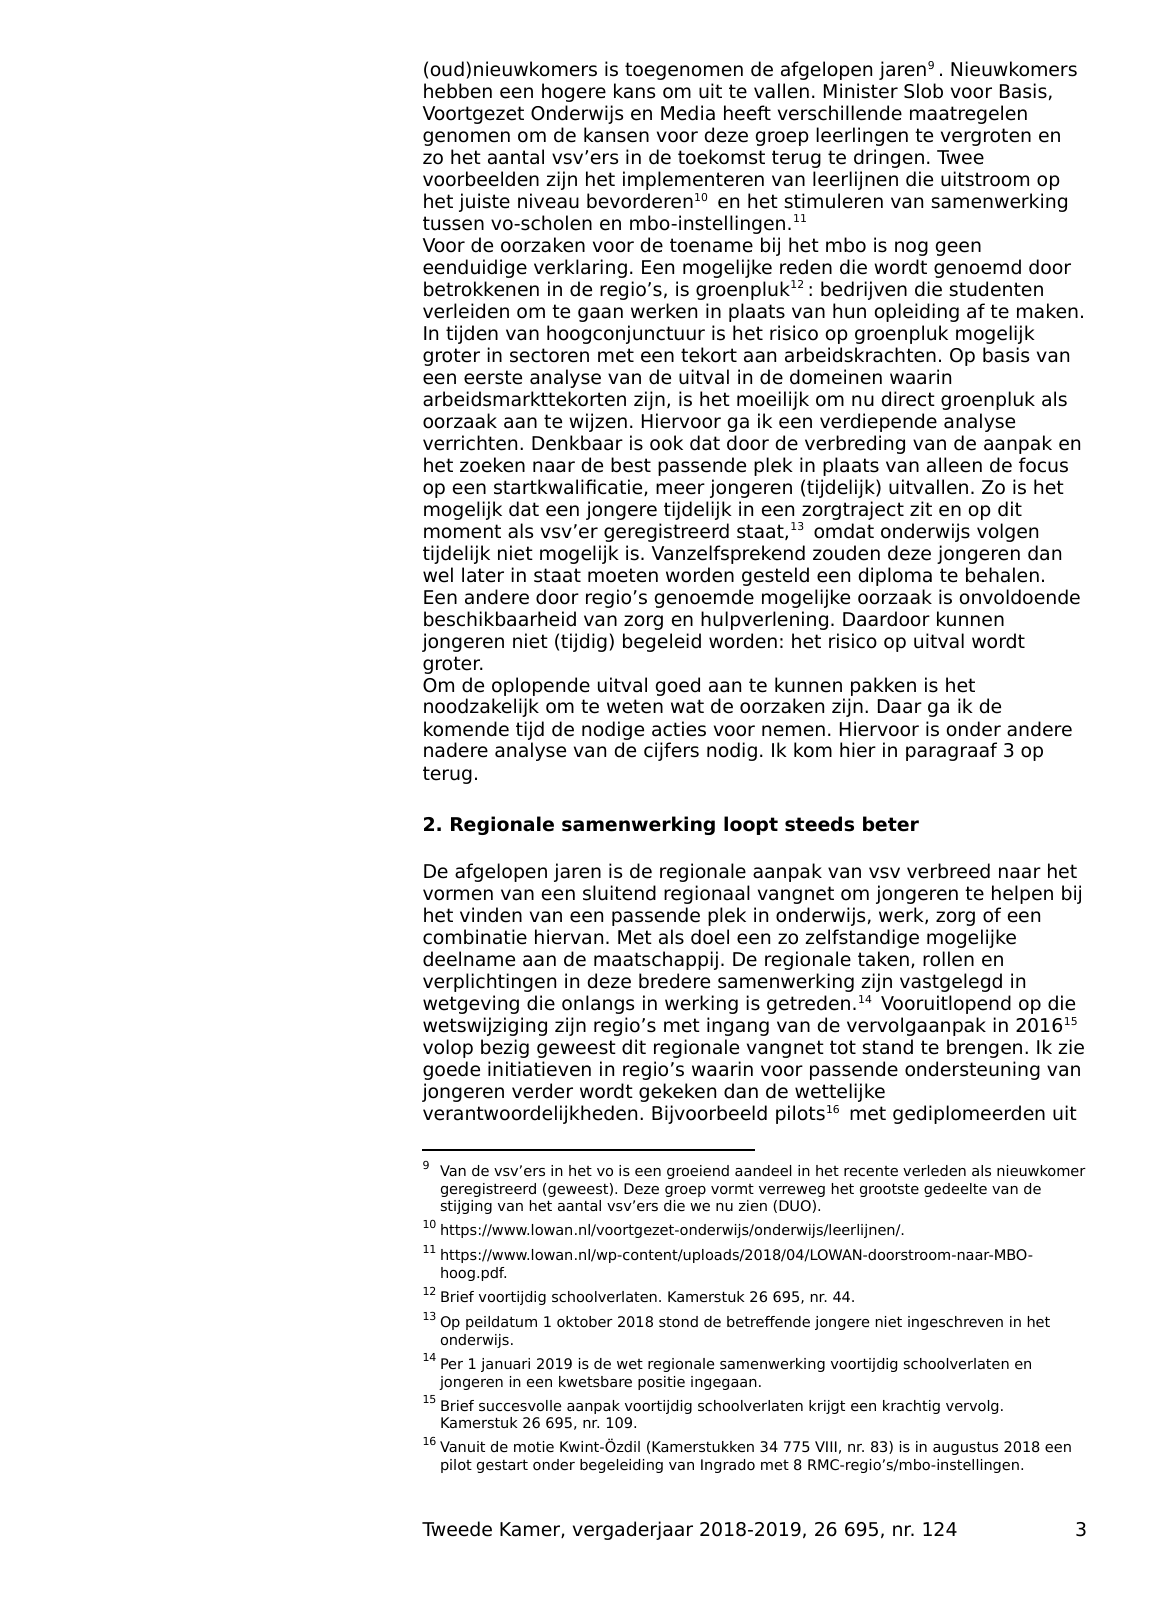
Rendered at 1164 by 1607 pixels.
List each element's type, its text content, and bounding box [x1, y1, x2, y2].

text Om de oplopende uitval goed aan te kunnen pakken is het noodzakelijk om te weten wat de oorzaken zijn. Daar ga ik de komende tijd de nodige acties voor nemen. Hiervoor is onder andere nadere analyse van de cijfers nodig. Ik kom hier in paragraaf 3 op terug. [422, 674, 1087, 784]
text Vanuit de motie Kwint-Özdil (Kamerstukken 34 775 VIII, nr. 83) is in augustus 2018 een pilot gestart onder begeleiding van Ingrado met 8 RMC-regio’s/mbo-instellingen. [422, 1435, 1087, 1474]
text https://www.lowan.nl/wp-content/uploads/2018/04/LOWAN-doorstroom-naar-MBO-hoog.pdf. [422, 1243, 1087, 1282]
text Verdiepende analyse is nodig om de achterliggende oorzaken van de stijging te kunnen duiden, met name voor de stijging in het mbo. De toename in het voortgezet onderwijs lijkt grotendeels te verklaren door nieuwkomers die in het onderwijs zijn ingestroomd. Het aantal (oud)nieuwkomers is toegenomen de afgelopen jaren. Nieuwkomers hebben een hogere kans om uit te vallen. Minister Slob voor Basis, Voortgezet Onderwijs en Media heeft verschillende maatregelen genomen om de kansen voor deze groep leerlingen te vergroten en zo het aantal vsv’ers in de toekomst terug te dringen. Twee voorbeelden zijn het implementeren van leerlijnen die uitstroom op het juiste niveau bevorderen en het stimuleren van samenwerking tussen vo-scholen en mbo-instellingen. [422, 59, 1087, 235]
text Brief succesvolle aanpak voortijdig schoolverlaten krijgt een krachtig vervolg. Kamerstuk 26 695, nr. 109. [422, 1393, 1087, 1432]
text De afgelopen jaren is de regionale aanpak van vsv verbreed naar het vormen van een sluitend regionaal vangnet om jongeren te helpen bij het vinden van een passende plek in onderwijs, werk, zorg of een combinatie hiervan. Met als doel een zo zelfstandige mogelijke deelname aan de maatschappij. De regionale taken, rollen en verplichtingen in deze bredere samenwerking zijn vastgelegd in wetgeving die onlangs in werking is getreden. Vooruitlopend op die wetswijziging zijn regio’s met ingang van de vervolgaanpak in 2016 volop bezig geweest dit regionale vangnet tot stand te brengen. Ik zie goede initiatieven in regio’s waarin voor passende ondersteuning van jongeren verder wordt gekeken dan de wettelijke verantwoordelijkheden. Bijvoorbeeld pilots met gediplomeerden uit [422, 861, 1087, 1125]
text Voor de oorzaken voor de toename bij het mbo is nog geen eenduidige verklaring. Een mogelijke reden die wordt genoemd door betrokkenen in de regio’s, is groenpluk: bedrijven die studenten verleiden om te gaan werken in plaats van hun opleiding af te maken. In tijden van hoogconjunctuur is het risico op groenpluk mogelijk groter in sectoren met een tekort aan arbeidskrachten. Op basis van een eerste analyse van de uitval in de domeinen waarin arbeidsmarkttekorten zijn, is het moeilijk om nu direct groenpluk als oorzaak aan te wijzen. Hiervoor ga ik een verdiepende analyse verrichten. Denkbaar is ook dat door de verbreding van de aanpak en het zoeken naar de best passende plek in plaats van alleen de focus op een startkwalificatie, meer jongeren (tijdelijk) uitvallen. Zo is het mogelijk dat een jongere tijdelijk in een zorgtraject zit en op dit moment als vsv’er geregistreerd staat, omdat onderwijs volgen tijdelijk niet mogelijk is. Vanzelfsprekend zouden deze jongeren dan wel later in staat moeten worden gesteld een diploma te behalen. Een andere door regio’s genoemde mogelijke oorzaak is onvoldoende beschikbaarheid van zorg en hulpverlening. Daardoor kunnen jongeren niet (tijdig) begeleid worden: het risico op uitval wordt groter. [422, 235, 1087, 674]
text Op peildatum 1 oktober 2018 stond de betreffende jongere niet ingeschreven in het onderwijs. [422, 1310, 1087, 1349]
text Per 1 januari 2019 is de wet regionale samenwerking voortijdig schoolverlaten en jongeren in een kwetsbare positie ingegaan. [422, 1352, 1087, 1391]
text https://www.lowan.nl/voortgezet-onderwijs/onderwijs/leerlijnen/. [422, 1218, 1087, 1240]
text Brief voortijdig schoolverlaten. Kamerstuk 26 695, nr. 44. [422, 1285, 1087, 1307]
subtitle 2. Regionale samenwerking loopt steeds beter [422, 814, 1087, 836]
text Van de vsv’ers in het vo is een groeiend aandeel in het recente verleden als nieuwkomer geregistreerd (geweest). Deze groep vormt verreweg het grootste gedeelte van de stijging van het aantal vsv’ers die we nu zien (DUO). [422, 1159, 1087, 1215]
